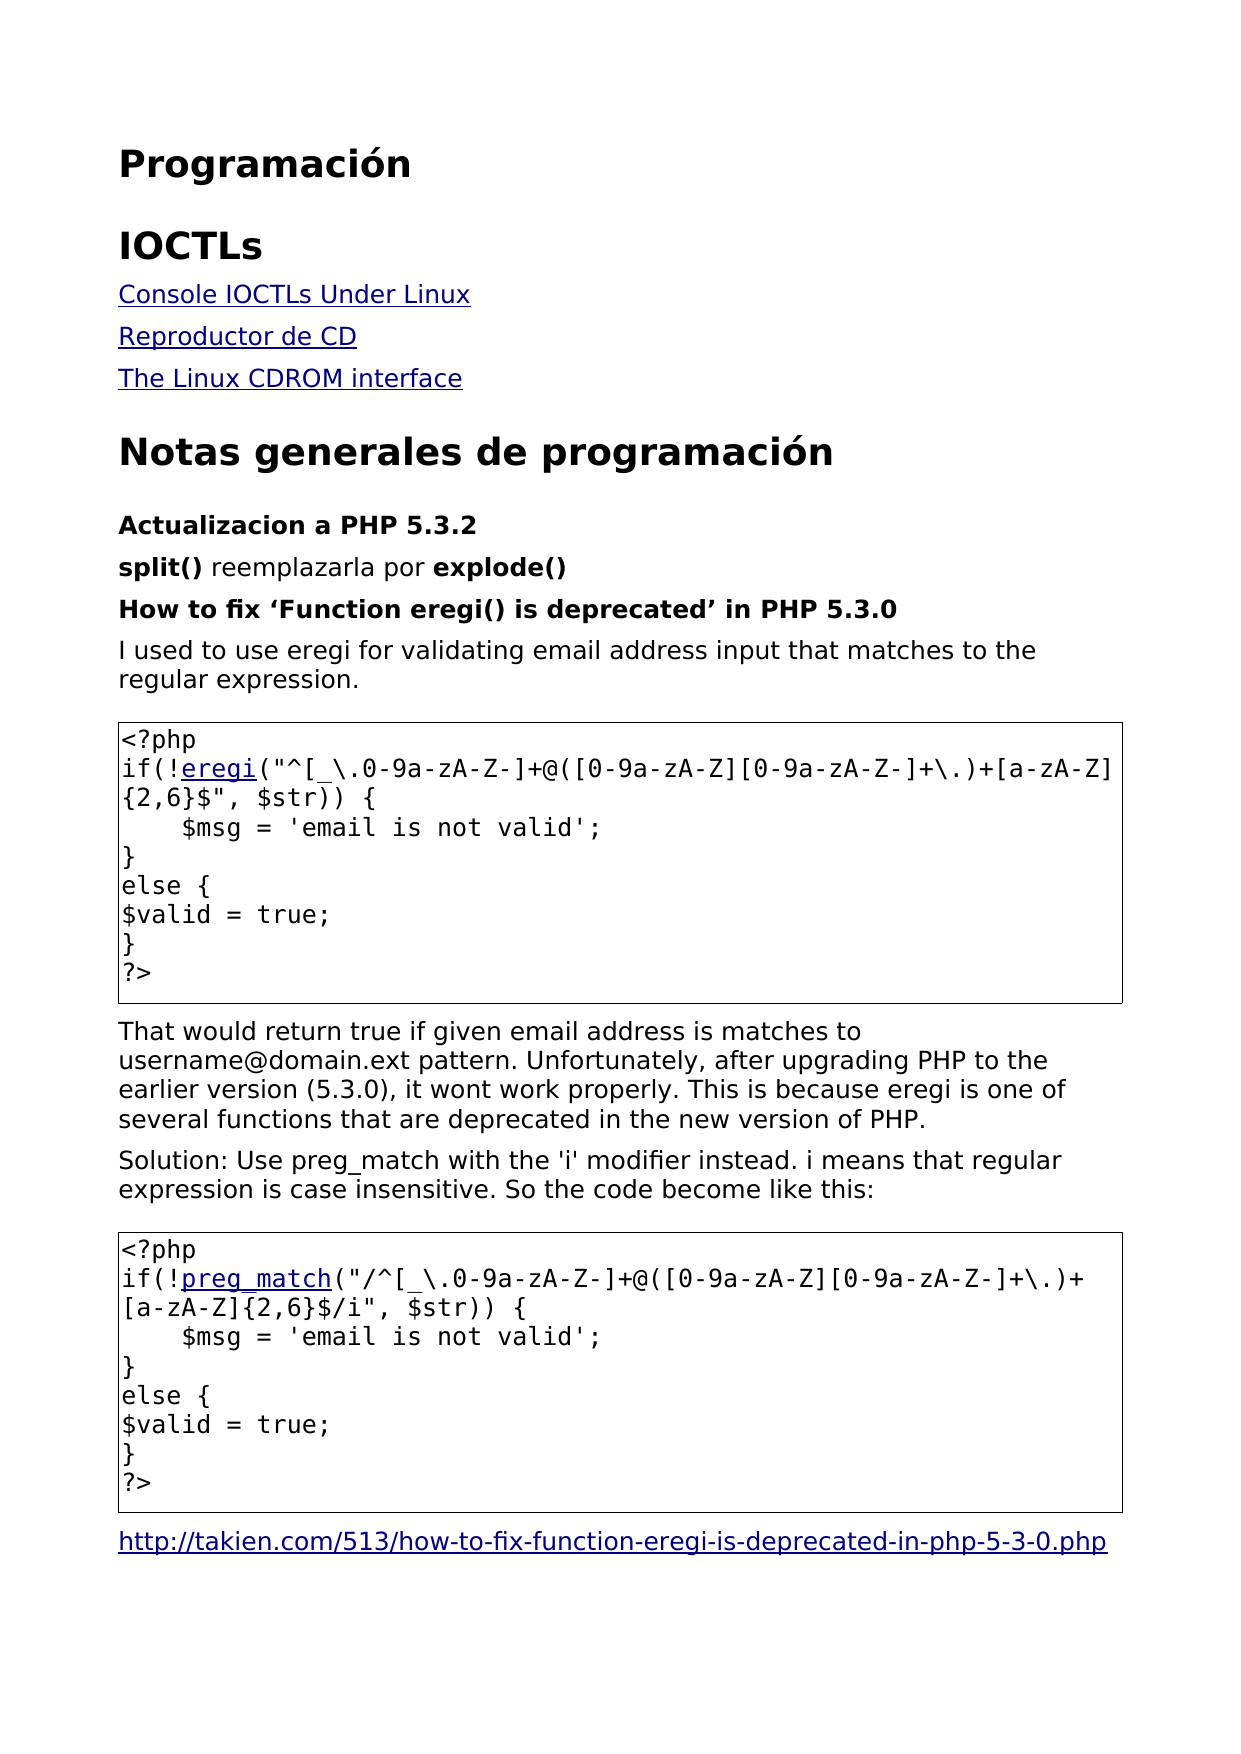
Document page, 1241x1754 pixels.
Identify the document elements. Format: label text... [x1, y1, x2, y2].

text The Linux CDROM interface [118, 364, 1122, 393]
table_header <?php if(!eregi("^[_\.0-9a-zA-Z-]+@([0-9a-zA-Z][0-9a-zA-Z-]+\.)+[a-zA-Z]{2,6}$", $str)) { $msg = 'email is not valid'; } else { $valid = true; } ?> [119, 723, 1122, 1002]
text That would return true if given email address is matches to username@domain.ext pattern. Unfortunately, after upgrading PHP to the earlier version (5.3.0), it wont work properly. This is because eregi is one of several functions that are deprecated in the new version of PHP. [118, 1017, 1122, 1134]
subtitle Programación [118, 143, 1122, 187]
subtitle Notas generales de programación [118, 430, 1122, 474]
text Reproductor de CD [118, 322, 1122, 351]
text How to fix ‘Function eregi() is deprecated’ in PHP 5.3.0 [118, 595, 1122, 624]
text split() reemplazarla por explode() [118, 553, 1122, 582]
subtitle IOCTLs [118, 224, 1122, 268]
text Console IOCTLs Under Linux [118, 280, 1122, 309]
table_header <?php if(!preg_match("/^[_\.0-9a-zA-Z-]+@([0-9a-zA-Z][0-9a-zA-Z-]+\.)+[a-zA-Z]{2,6}$/i", $str)) { $msg = 'email is not valid'; } else { $valid = true; } ?> [119, 1233, 1122, 1512]
text Solution: Use preg_match with the 'i' modifier instead. i means that regular expression is case insensitive. So the code become like this: [118, 1146, 1122, 1205]
subtitle Actualizacion a PHP 5.3.2 [118, 512, 1122, 541]
text http://takien.com/513/how-to-fix-function-eregi-is-deprecated-in-php-5-3-0.php [118, 1527, 1122, 1556]
text I used to use eregi for validating email address input that matches to the regular expression. [118, 637, 1122, 695]
